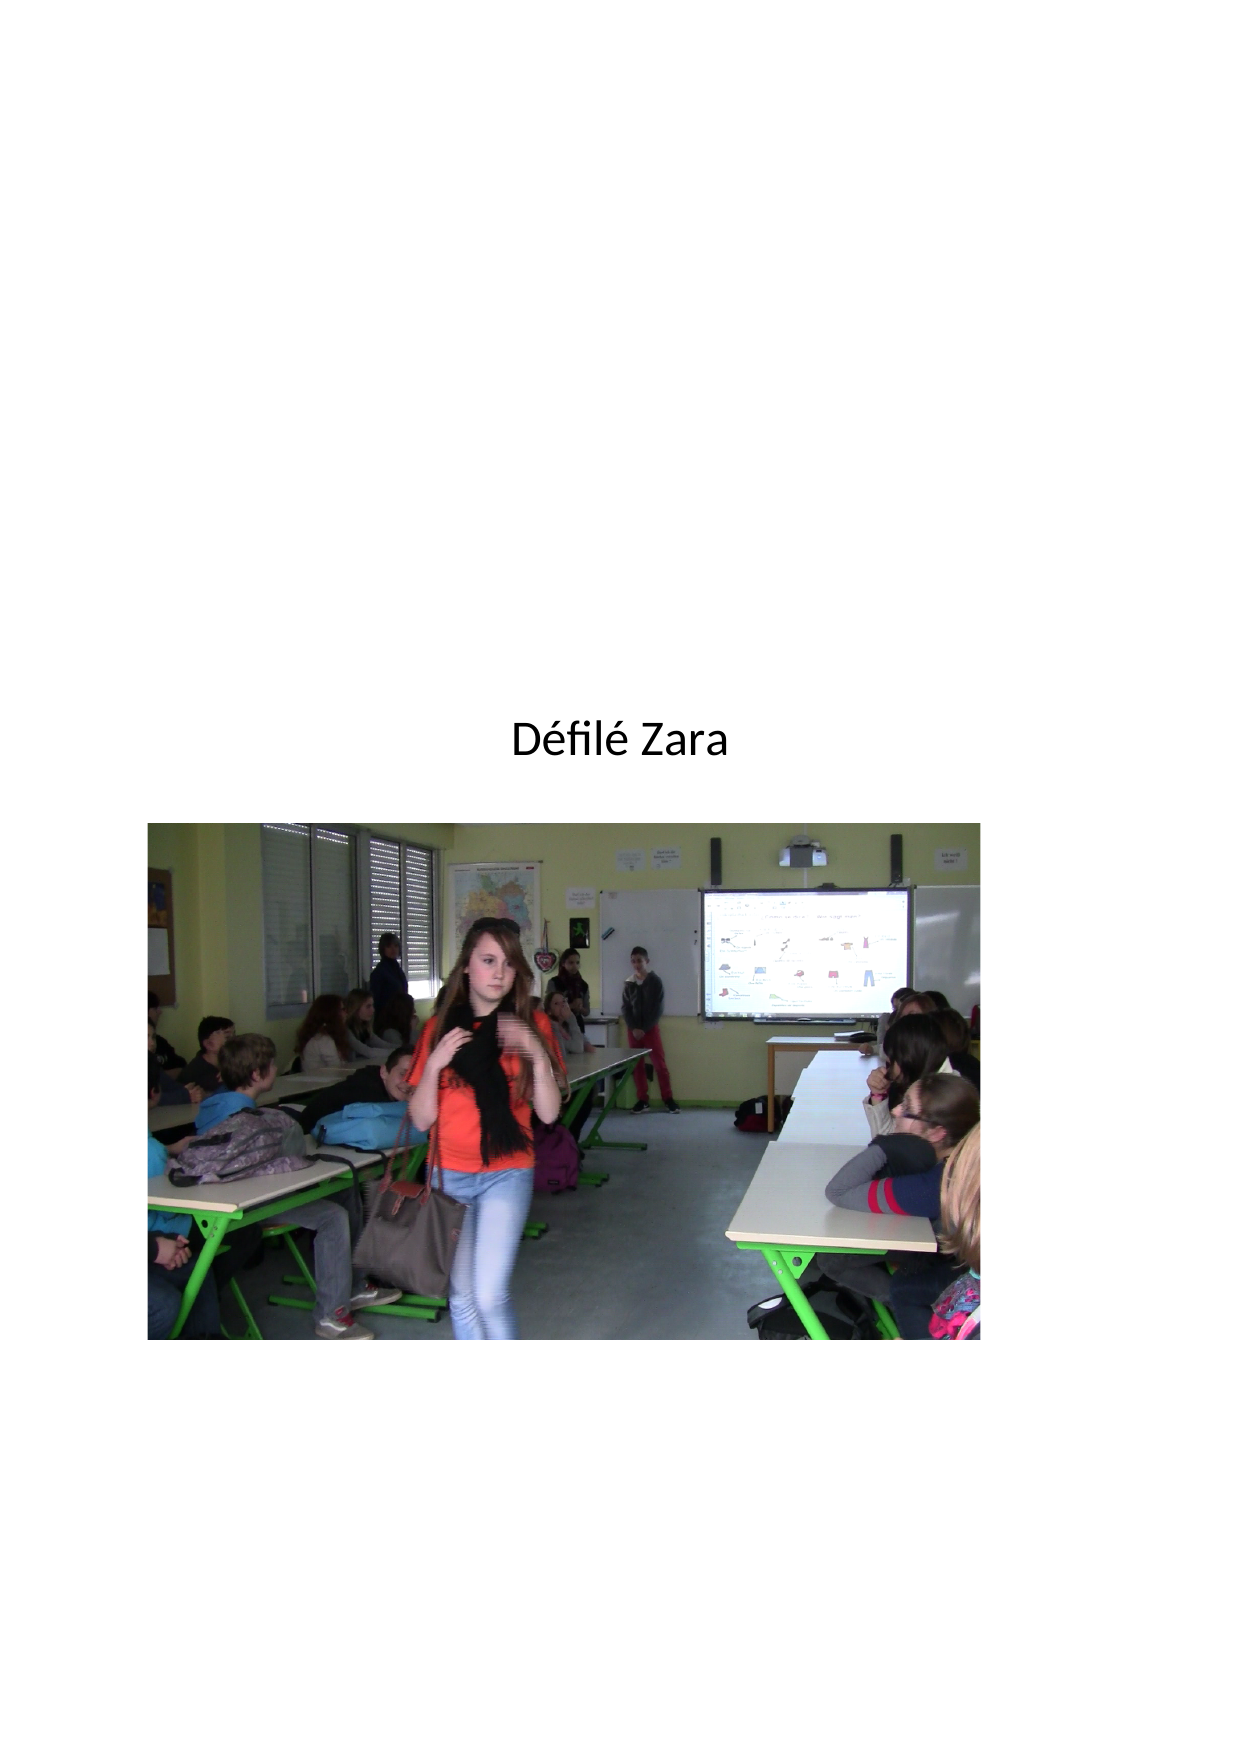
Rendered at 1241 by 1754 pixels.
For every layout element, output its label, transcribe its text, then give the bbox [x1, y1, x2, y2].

text Défilé Zara [148, 706, 1093, 767]
